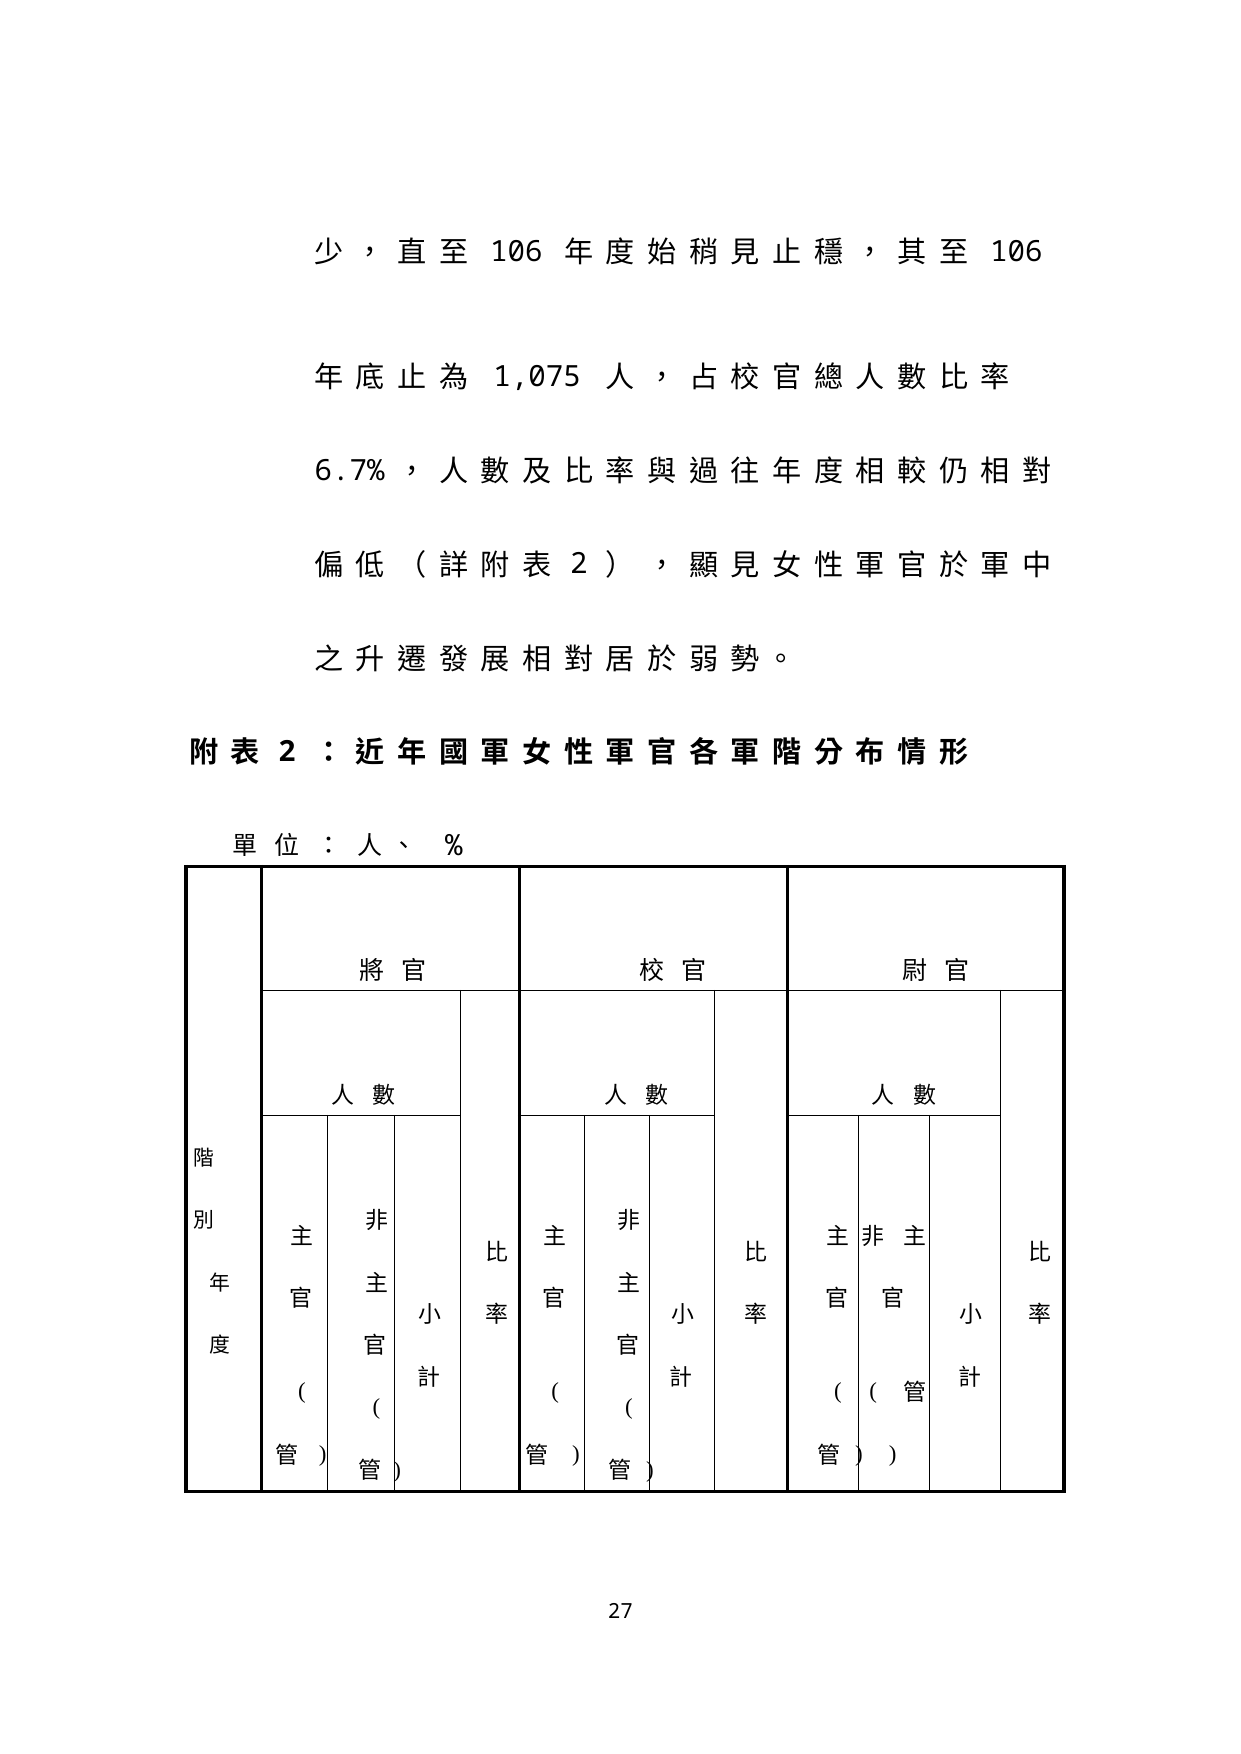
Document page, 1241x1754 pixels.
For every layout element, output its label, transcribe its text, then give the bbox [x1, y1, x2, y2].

text 少，直至106年度始稍見止穩，其至106年底止為1,075人，占校官總人數比率6.7%，人數及比率與過往年度相較仍相對偏低（詳附表2），顯見女性軍官於軍中之升遷發展相對居於弱勢。 [271, 177, 1058, 677]
table_cell 小計 [930, 1116, 1000, 1490]
table_cell 主官 (管) [521, 1116, 584, 1490]
table_header 尉官 [789, 868, 1062, 990]
table_cell 主官 (管) [263, 1116, 327, 1490]
table_cell 比率 [1001, 991, 1062, 1490]
table_cell 非主官 (管) [859, 1116, 929, 1490]
table_cell 人數 [521, 991, 714, 1115]
table_cell 比率 [715, 991, 786, 1490]
table_header 階別 年度 [188, 868, 260, 1490]
table_cell 人數 [263, 991, 460, 1115]
table_cell 比率 [461, 991, 518, 1490]
table_cell 非主官 (管) [328, 1116, 394, 1490]
text 附表2：近年國軍女性軍官各軍階分布情形 單位：人、% [183, 677, 1058, 865]
table_header 將官 [263, 868, 518, 990]
table_cell 主官 (管) [789, 1116, 858, 1490]
table_cell 非主官 (管) [585, 1116, 649, 1490]
table_cell 小計 [395, 1116, 460, 1490]
table_cell 小計 [650, 1116, 714, 1490]
table_header 校官 [521, 868, 786, 990]
table_cell 人數 [789, 991, 1000, 1115]
